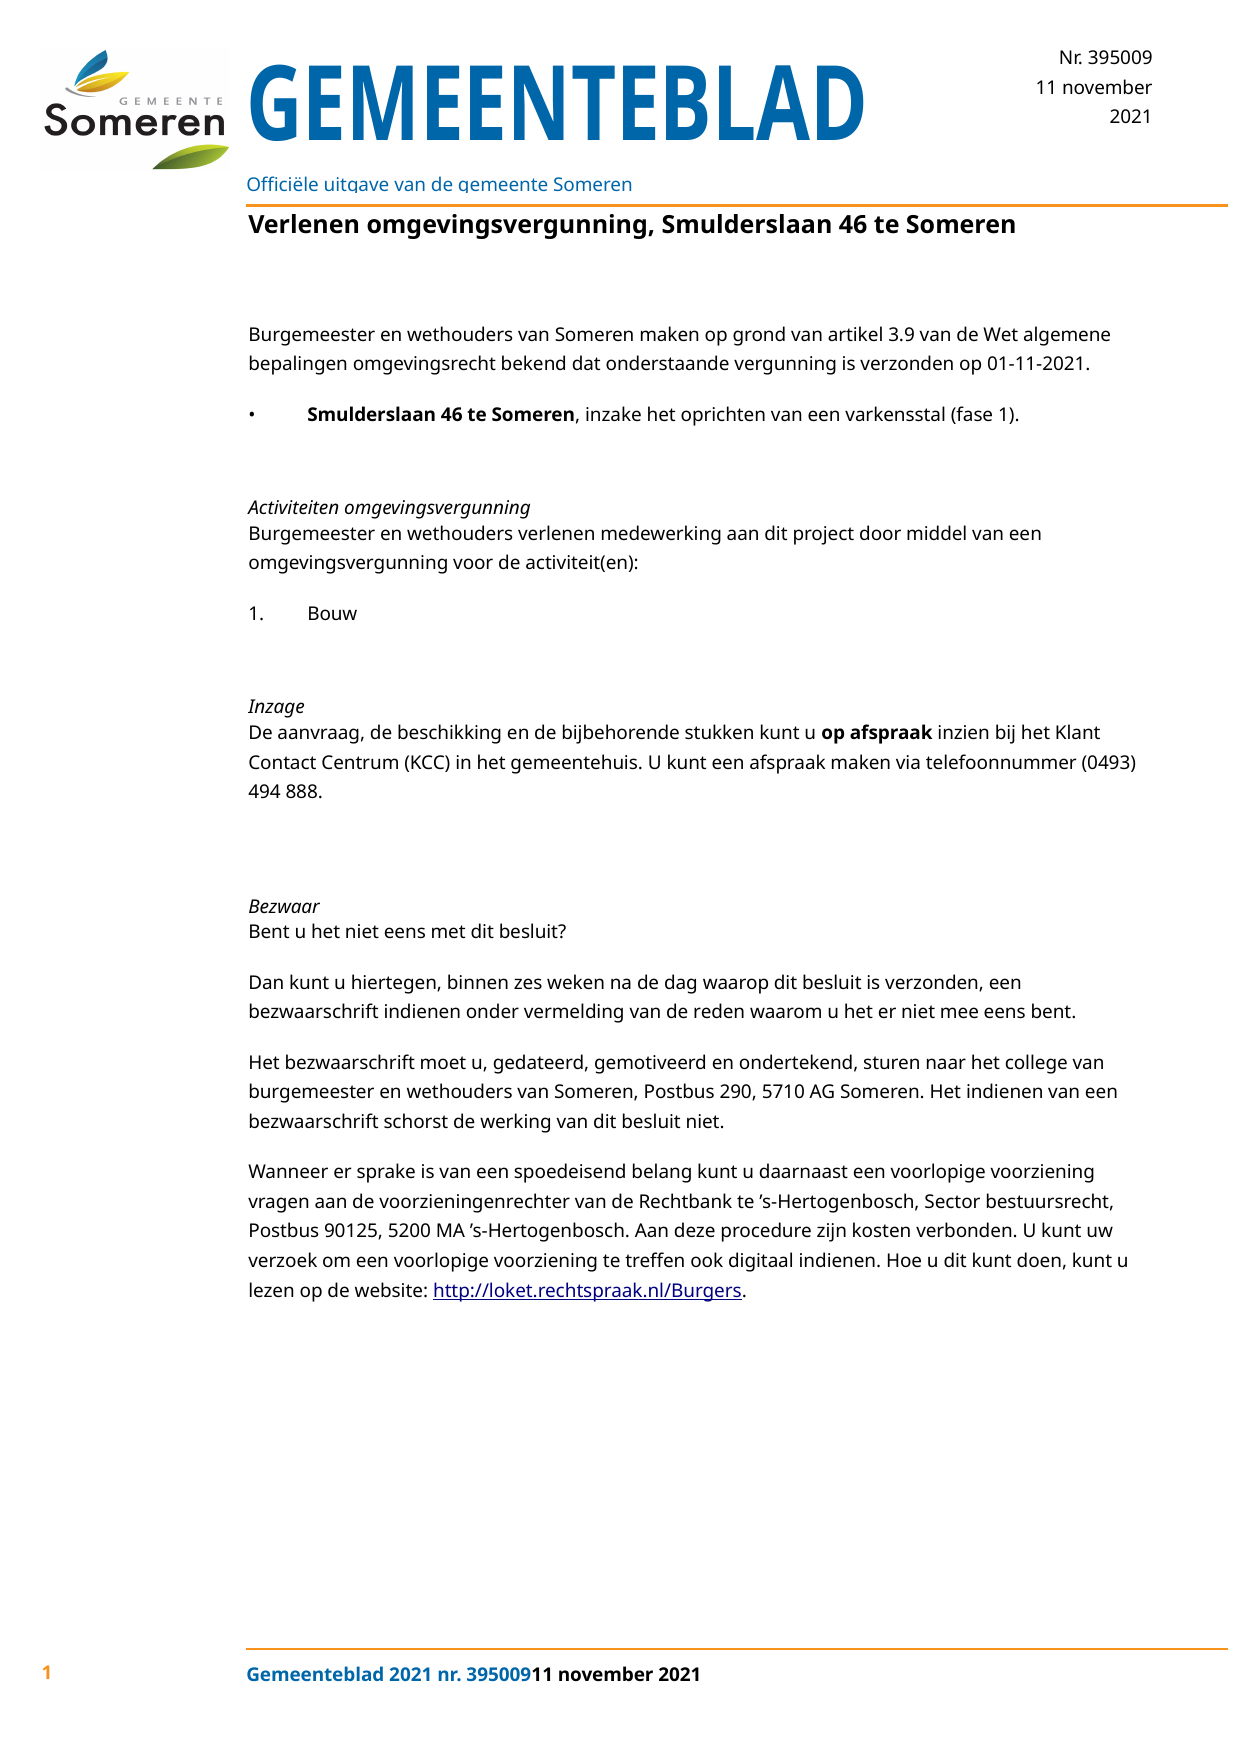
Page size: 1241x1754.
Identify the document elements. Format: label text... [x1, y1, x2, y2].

text Verlenen omgevingsvergunning, Smulderslaan 46 te Someren [248, 207, 1152, 241]
list Bouw [248, 600, 1152, 626]
text Dan kunt u hiertegen, binnen zes weken na de dag waarop dit besluit is verzonden, een bezwaarschrift indienen onder vermelding van de reden waarom u het er niet mee eens bent. [248, 969, 1152, 1024]
text Wanneer er sprake is van een spoedeisend belang kunt u daarnaast een voorlopige voorziening vragen aan de voorzieningenrechter van de Rechtbank te ’s-Hertogenbosch, Sector bestuursrecht, Postbus 90125, 5200 MA ’s-Hertogenbosch. Aan deze procedure zijn kosten verbonden. U kunt uw verzoek om een voorlopige voorziening te treffen ook digitaal indienen. Hoe u dit kunt doen, kunt u lezen op de website: http://loket.rechtspraak.nl/Burgers. [248, 1158, 1152, 1303]
text Burgemeester en wethouders verlenen medewerking aan dit project door middel van een omgevingsvergunning voor de activiteit(en): [248, 520, 1152, 575]
text Activiteiten omgevingsvergunning [248, 494, 1152, 520]
list Smulderslaan 46 te Someren, inzake het oprichten van een varkensstal (fase 1). [248, 401, 1152, 426]
text De aanvraag, de beschikking en de bijbehorende stukken kunt u op afspraak inzien bij het Klant Contact Centrum (KCC) in het gemeentehuis. U kunt een afspraak maken via telefoonnummer (0493) 494 888. [248, 719, 1152, 804]
picture [41, 47, 231, 172]
text Inzage [248, 693, 1152, 719]
text Burgemeester en wethouders van Someren maken op grond van artikel 3.9 van de Wet algemene bepalingen omgevingsrecht bekend dat onderstaande vergunning is verzonden op 01-11-2021. [248, 321, 1152, 376]
text Bezwaar [248, 893, 1152, 918]
text Het bezwaarschrift moet u, gedateerd, gemotiveerd en ondertekend, sturen naar het college van burgemeester en wethouders van Someren, Postbus 290, 5710 AG Someren. Het indienen van een bezwaarschrift schorst de werking van dit besluit niet. [248, 1049, 1152, 1134]
text Bent u het niet eens met dit besluit? [248, 918, 1152, 944]
